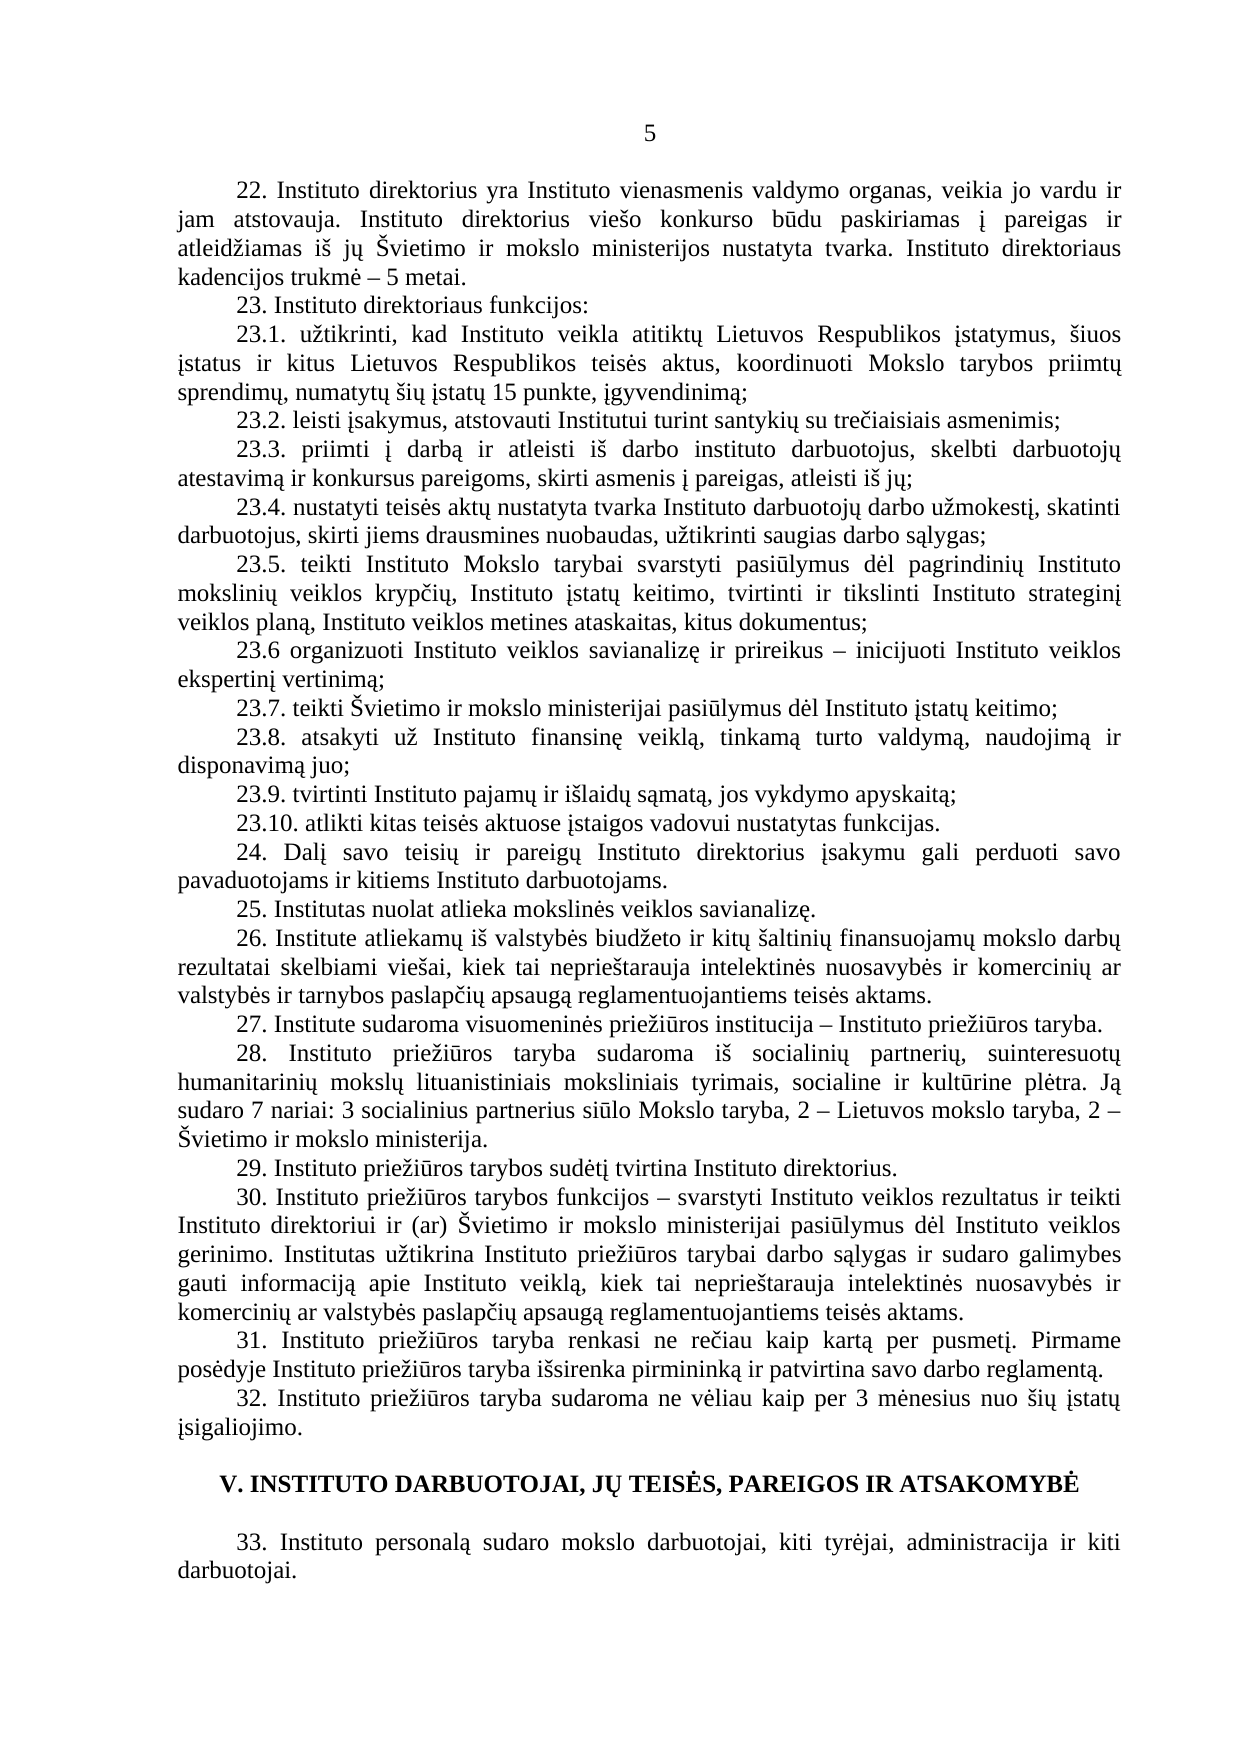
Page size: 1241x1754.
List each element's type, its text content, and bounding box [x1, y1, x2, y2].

text 23.6 organizuoti Instituto veiklos savianalizę ir prireikus – inicijuoti Instituto veiklos ekspertinį vertinimą; [177, 636, 1122, 693]
text 33. Instituto personalą sudaro mokslo darbuotojai, kiti tyrėjai, administracija ir kiti darbuotojai. [177, 1527, 1122, 1584]
text 26. Institute atliekamų iš valstybės biudžeto ir kitų šaltinių finansuojamų mokslo darbų rezultatai skelbiami viešai, kiek tai neprieštarauja intelektinės nuosavybės ir komercinių ar valstybės ir tarnybos paslapčių apsaugą reglamentuojantiems teisės aktams. [177, 923, 1122, 1009]
text 25. Institutas nuolat atlieka mokslinės veiklos savianalizę. [177, 894, 1122, 923]
text 23.8. atsakyti už Instituto finansinę veiklą, tinkamą turto valdymą, naudojimą ir disponavimą juo; [177, 722, 1122, 779]
text 23.5. teikti Instituto Mokslo tarybai svarstyti pasiūlymus dėl pagrindinių Instituto mokslinių veiklos krypčių, Instituto įstatų keitimo, tvirtinti ir tikslinti Instituto strateginį veiklos planą, Instituto veiklos metines ataskaitas, kitus dokumentus; [177, 549, 1122, 636]
text 23.7. teikti Švietimo ir mokslo ministerijai pasiūlymus dėl Instituto įstatų keitimo; [177, 693, 1122, 722]
text 27. Institute sudaroma visuomeninės priežiūros institucija – Instituto priežiūros taryba. [177, 1009, 1122, 1038]
text 23.1. užtikrinti, kad Instituto veikla atitiktų Lietuvos Respublikos įstatymus, šiuos įstatus ir kitus Lietuvos Respublikos teisės aktus, koordinuoti Mokslo tarybos priimtų sprendimų, numatytų šių įstatų 15 punkte, įgyvendinimą; [177, 319, 1122, 406]
text V. INSTITUTO DARBUOTOJAI, JŲ TEISĖS, PAREIGOS IR ATSAKOMYBĖ [177, 1469, 1122, 1498]
text 24. Dalį savo teisių ir pareigų Instituto direktorius įsakymu gali perduoti savo pavaduotojams ir kitiems Instituto darbuotojams. [177, 837, 1122, 894]
text 30. Instituto priežiūros tarybos funkcijos – svarstyti Instituto veiklos rezultatus ir teikti Instituto direktoriui ir (ar) Švietimo ir mokslo ministerijai pasiūlymus dėl Instituto veiklos gerinimo. Institutas užtikrina Instituto priežiūros tarybai darbo sąlygas ir sudaro galimybes gauti informaciją apie Instituto veiklą, kiek tai neprieštarauja intelektinės nuosavybės ir komercinių ar valstybės paslapčių apsaugą reglamentuojantiems teisės aktams. [177, 1182, 1122, 1326]
text 22. Instituto direktorius yra Instituto vienasmenis valdymo organas, veikia jo vardu ir jam atstovauja. Instituto direktorius viešo konkurso būdu paskiriamas į pareigas ir atleidžiamas iš jų Švietimo ir mokslo ministerijos nustatyta tvarka. Instituto direktoriaus kadencijos trukmė – 5 metai. [177, 176, 1122, 291]
text 31. Instituto priežiūros taryba renkasi ne rečiau kaip kartą per pusmetį. Pirmame posėdyje Instituto priežiūros taryba išsirenka pirmininką ir patvirtina savo darbo reglamentą. [177, 1326, 1122, 1383]
text 29. Instituto priežiūros tarybos sudėtį tvirtina Instituto direktorius. [177, 1153, 1122, 1182]
text 23.4. nustatyti teisės aktų nustatyta tvarka Instituto darbuotojų darbo užmokestį, skatinti darbuotojus, skirti jiems drausmines nuobaudas, užtikrinti saugias darbo sąlygas; [177, 492, 1122, 549]
text 23.2. leisti įsakymus, atstovauti Institutui turint santykių su trečiaisiais asmenimis; [177, 406, 1122, 434]
text 23.9. tvirtinti Instituto pajamų ir išlaidų sąmatą, jos vykdymo apyskaitą; [177, 779, 1122, 808]
text 23.10. atlikti kitas teisės aktuose įstaigos vadovui nustatytas funkcijas. [177, 808, 1122, 837]
text 23.3. priimti į darbą ir atleisti iš darbo instituto darbuotojus, skelbti darbuotojų atestavimą ir konkursus pareigoms, skirti asmenis į pareigas, atleisti iš jų; [177, 434, 1122, 492]
text 28. Instituto priežiūros taryba sudaroma iš socialinių partnerių, suinteresuotų humanitarinių mokslų lituanistiniais moksliniais tyrimais, socialine ir kultūrine plėtra. Ją sudaro 7 nariai: 3 socialinius partnerius siūlo Mokslo taryba, 2 – Lietuvos mokslo taryba, 2 – Švietimo ir mokslo ministerija. [177, 1038, 1122, 1153]
text 23. Instituto direktoriaus funkcijos: [177, 291, 1122, 319]
text 32. Instituto priežiūros taryba sudaroma ne vėliau kaip per 3 mėnesius nuo šių įstatų įsigaliojimo. [177, 1383, 1122, 1441]
